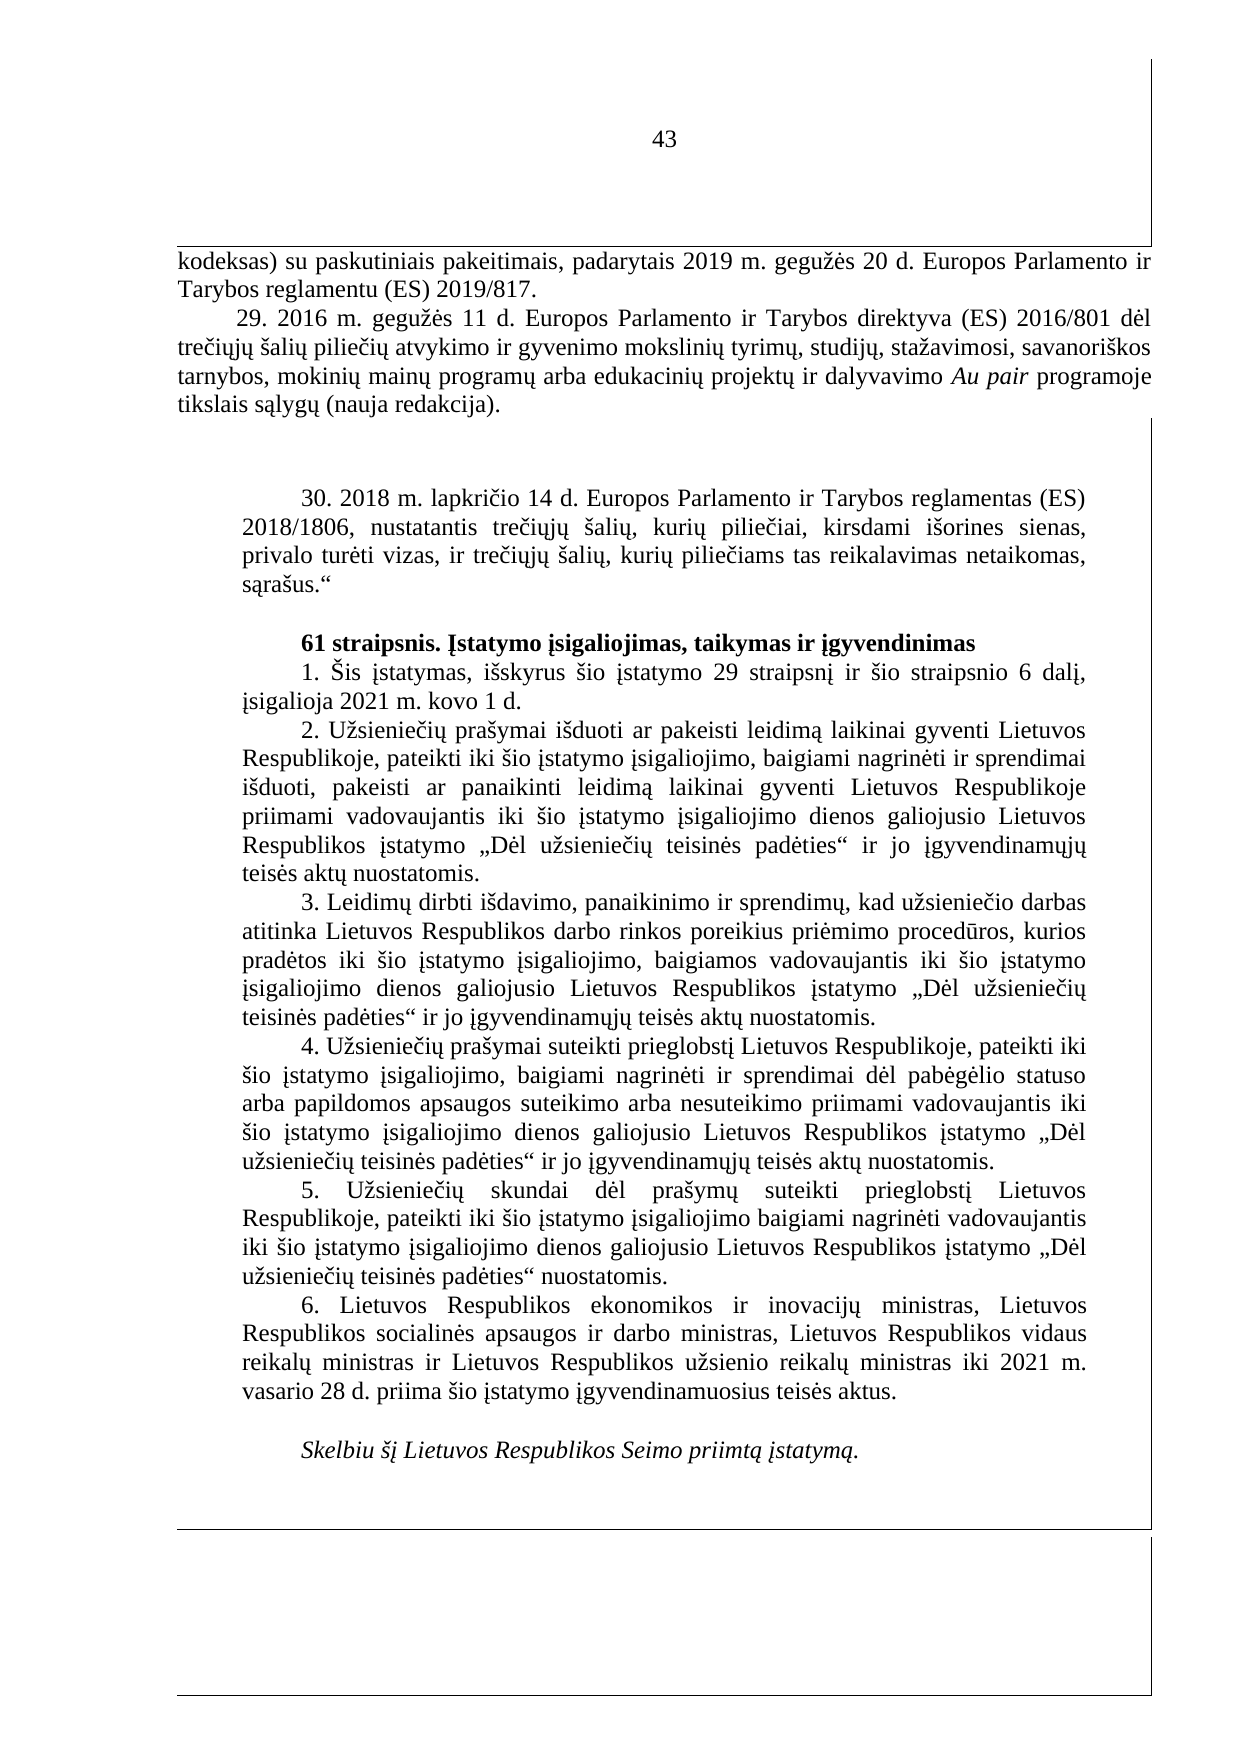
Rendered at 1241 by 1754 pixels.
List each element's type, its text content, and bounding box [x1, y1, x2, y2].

text 29. 2016 m. gegužės 11 d. Europos Parlamento ir Tarybos direktyva (ES) 2016/801 dėl trečiųjų šalių piliečių atvykimo ir gyvenimo mokslinių tyrimų, studijų, stažavimosi, savanoriškos tarnybos, mokinių mainų programų arba edukacinių projektų ir dalyvavimo Au pair programoje tikslais sąlygų (nauja redakcija). [177, 303, 1152, 418]
text 30. 2018 m. lapkričio 14 d. Europos Parlamento ir Tarybos reglamentas (ES) 2018/1806, nustatantis trečiųjų šalių, kurių piliečiai, kirsdami išorines sienas, privalo turėti vizas, ir trečiųjų šalių, kurių piliečiams tas reikalavimas netaikomas, sąrašus.“ [177, 418, 1151, 564]
text 4. Užsieniečių prašymai suteikti prieglobstį Lietuvos Respublikoje, pateikti iki šio įstatymo įsigaliojimo, baigiami nagrinėti ir sprendimai dėl pabėgėlio statuso arba papildomos apsaugos suteikimo arba nesuteikimo priimami vadovaujantis iki šio įstatymo įsigaliojimo dienos galiojusio Lietuvos Respublikos įstatymo „Dėl užsieniečių teisinės padėties“ ir jo įgyvendinamųjų teisės aktų nuostatomis. [177, 1031, 1151, 1175]
text 6. Lietuvos Respublikos ekonomikos ir inovacijų ministras, Lietuvos Respublikos socialinės apsaugos ir darbo ministras, Lietuvos Respublikos vidaus reikalų ministras ir Lietuvos Respublikos užsienio reikalų ministras iki 2021 m. vasario 28 d. priima šio įstatymo įgyvendinamuosius teisės aktus. [177, 1290, 1151, 1371]
text 3. Leidimų dirbti išdavimo, panaikinimo ir sprendimų, kad užsieniečio darbas atitinka Lietuvos Respublikos darbo rinkos poreikius priėmimo procedūros, kurios pradėtos iki šio įstatymo įsigaliojimo, baigiamos vadovaujantis iki šio įstatymo įsigaliojimo dienos galiojusio Lietuvos Respublikos įstatymo „Dėl užsieniečių teisinės padėties“ ir jo įgyvendinamųjų teisės aktų nuostatomis. [177, 887, 1151, 1031]
text 2. Užsieniečių prašymai išduoti ar pakeisti leidimą laikinai gyventi Lietuvos Respublikoje, pateikti iki šio įstatymo įsigaliojimo, baigiami nagrinėti ir sprendimai išduoti, pakeisti ar panaikinti leidimą laikinai gyventi Lietuvos Respublikoje priimami vadovaujantis iki šio įstatymo įsigaliojimo dienos galiojusio Lietuvos Respublikos įstatymo „Dėl užsieniečių teisinės padėties“ ir jo įgyvendinamųjų teisės aktų nuostatomis. [177, 715, 1151, 887]
text Skelbiu šį Lietuvos Respublikos Seimo priimtą įstatymą. [177, 1371, 1152, 1529]
text kodeksas) su paskutiniais pakeitimais, padarytais 2019 m. gegužės 20 d. Europos Parlamento ir Tarybos reglamentu (ES) 2019/817. [177, 246, 1152, 303]
text 1. Šis įstatymas, išskyrus šio įstatymo 29 straipsnį ir šio straipsnio 6 dalį, įsigalioja 2021 m. kovo 1 d. [177, 657, 1151, 715]
text 61 straipsnis. Įstatymo įsigaliojimas, taikymas ir įgyvendinimas [177, 564, 1152, 657]
text 5. Užsieniečių skundai dėl prašymų suteikti prieglobstį Lietuvos Respublikoje, pateikti iki šio įstatymo įsigaliojimo baigiami nagrinėti vadovaujantis iki šio įstatymo įsigaliojimo dienos galiojusio Lietuvos Respublikos įstatymo „Dėl užsieniečių teisinės padėties“ nuostatomis. [177, 1175, 1151, 1290]
